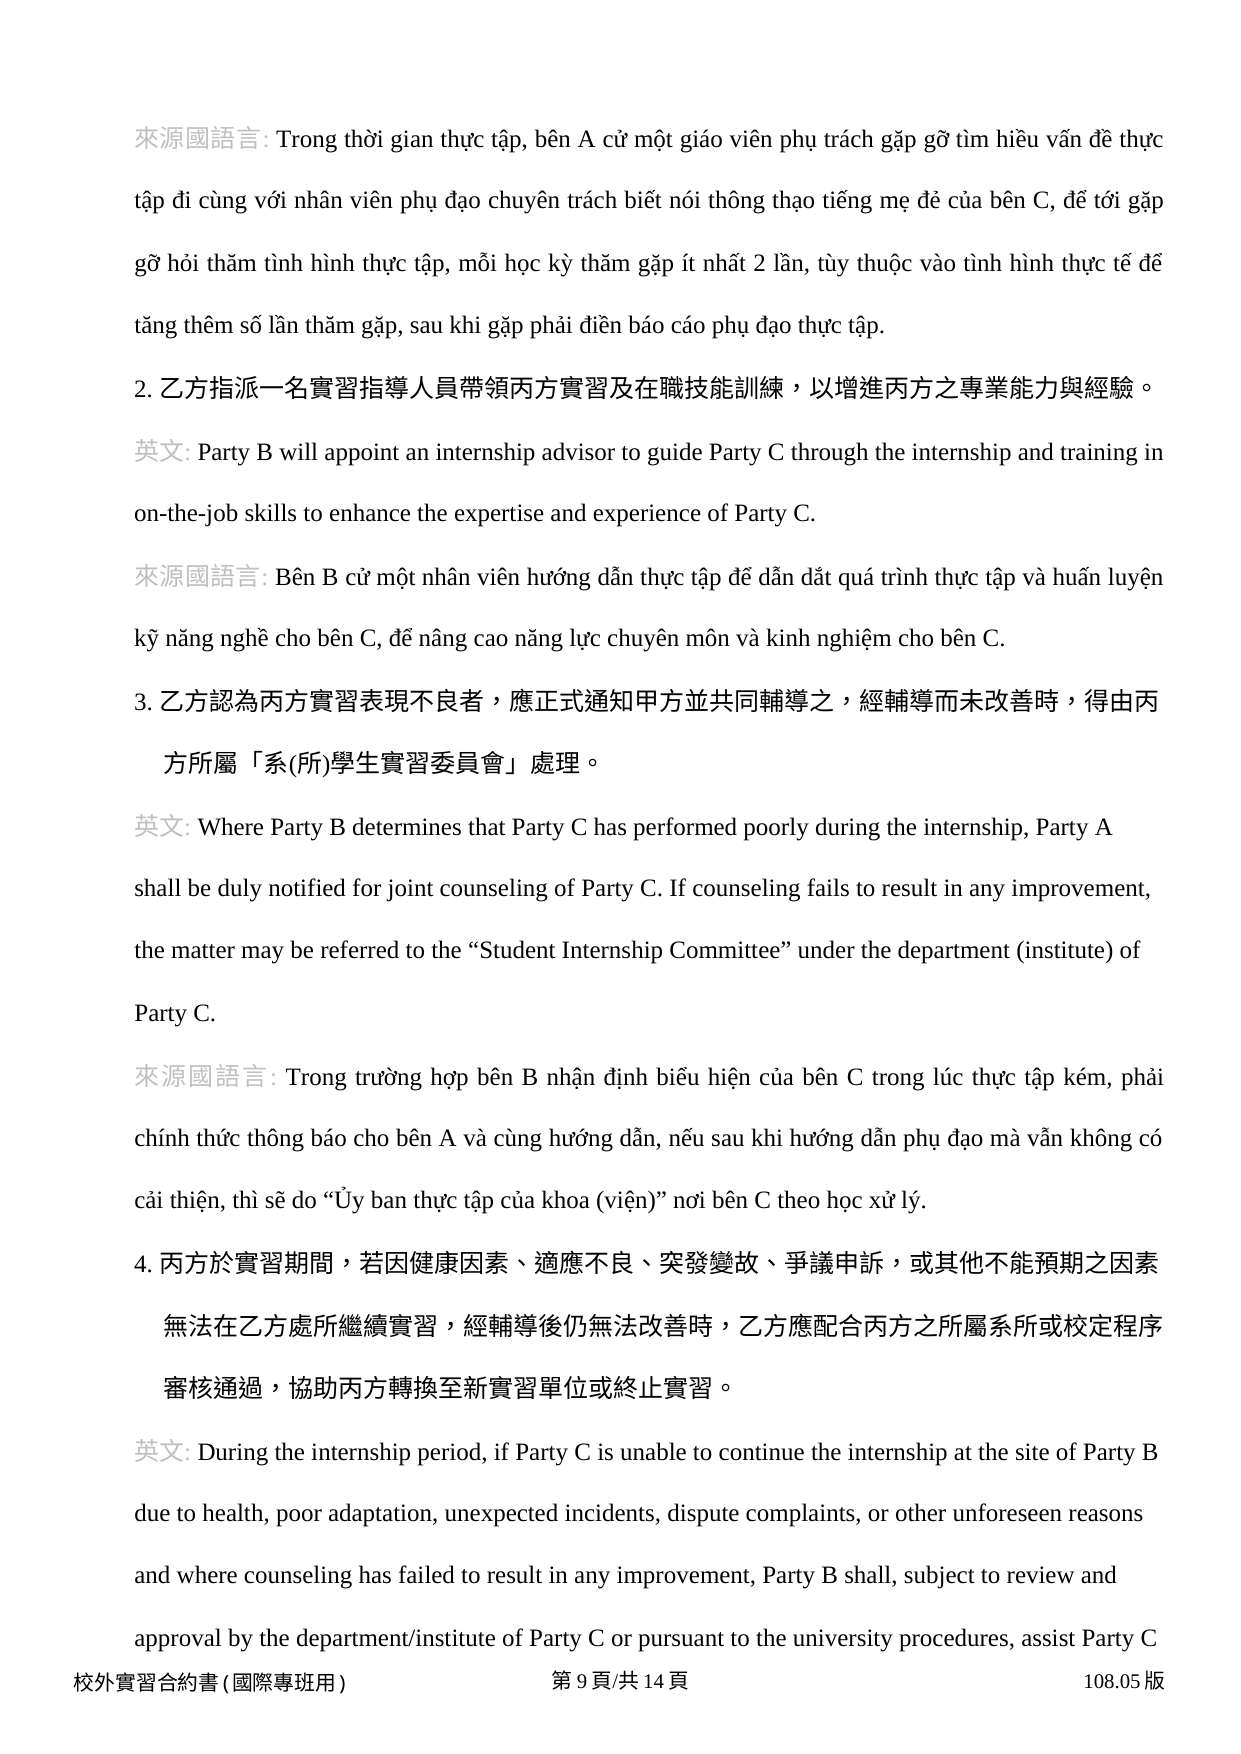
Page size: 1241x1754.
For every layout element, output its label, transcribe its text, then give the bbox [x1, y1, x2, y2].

text 2. 乙方指派一名實習指導人員帶領丙方實習及在職技能訓練，以增進丙方之專業能力與經驗。 [134, 345, 1165, 408]
text 4. 丙方於實習期間，若因健康因素、適應不良、突發變故、爭議申訴，或其他不能預期之因素無法在乙方處所繼續實習，經輔導後仍無法改善時，乙方應配合丙方之所屬系所或校定程序審核通過，協助丙方轉換至新實習單位或終止實習。 [134, 1220, 1165, 1408]
text 來源國語言: Bên B cử một nhân viên hướng dẫn thực tập để dẫn dắt quá trình thực tập và huấn luyện kỹ năng nghề cho bên C, để nâng cao năng lực chuyên môn và kinh nghiệm cho bên C. [134, 533, 1165, 658]
text 3. 乙方認為丙方實習表現不良者，應正式通知甲方並共同輔導之，經輔導而未改善時，得由丙方所屬「系(所)學生實習委員會」處理。 [134, 658, 1165, 783]
text 來源國語言: Trong thời gian thực tập, bên A cử một giáo viên phụ trách gặp gỡ tìm hiều vấn đề thực tập đi cùng với nhân viên phụ đạo chuyên trách biết nói thông thạo tiếng mẹ đẻ của bên C, để tới gặp gỡ hỏi thăm tình hình thực tập, mỗi học kỳ thăm gặp ít nhất 2 lần, tùy thuộc vào tình hình thực tế để tăng thêm số lần thăm gặp, sau khi gặp phải điền báo cáo phụ đạo thực tập. [134, 95, 1165, 345]
text 英文: Where Party B determines that Party C has performed poorly during the internship, Party A shall be duly notified for joint counseling of Party C. If counseling fails to result in any improvement, the matter may be referred to the “Student Internship Committee” under the department (institute) of Party C. [134, 783, 1165, 1033]
text 英文: During the internship period, if Party C is unable to continue the internship at the site of Party B due to health, poor adaptation, unexpected incidents, dispute complaints, or other unforeseen reasons and where counseling has failed to result in any improvement, Party B shall, subject to review and approval by the department/institute of Party C or pursuant to the university procedures, assist Party C [134, 1408, 1165, 1658]
text 來源國語言: Trong trường hợp bên B nhận định biểu hiện của bên C trong lúc thực tập kém, phải chính thức thông báo cho bên A và cùng hướng dẫn, nếu sau khi hướng dẫn phụ đạo mà vẫn không có cải thiện, thì sẽ do “Ủy ban thực tập của khoa (viện)” nơi bên C theo học xử lý. [134, 1033, 1165, 1220]
text 英文: Party B will appoint an internship advisor to guide Party C through the internship and training in on-the-job skills to enhance the expertise and experience of Party C. [134, 408, 1165, 533]
